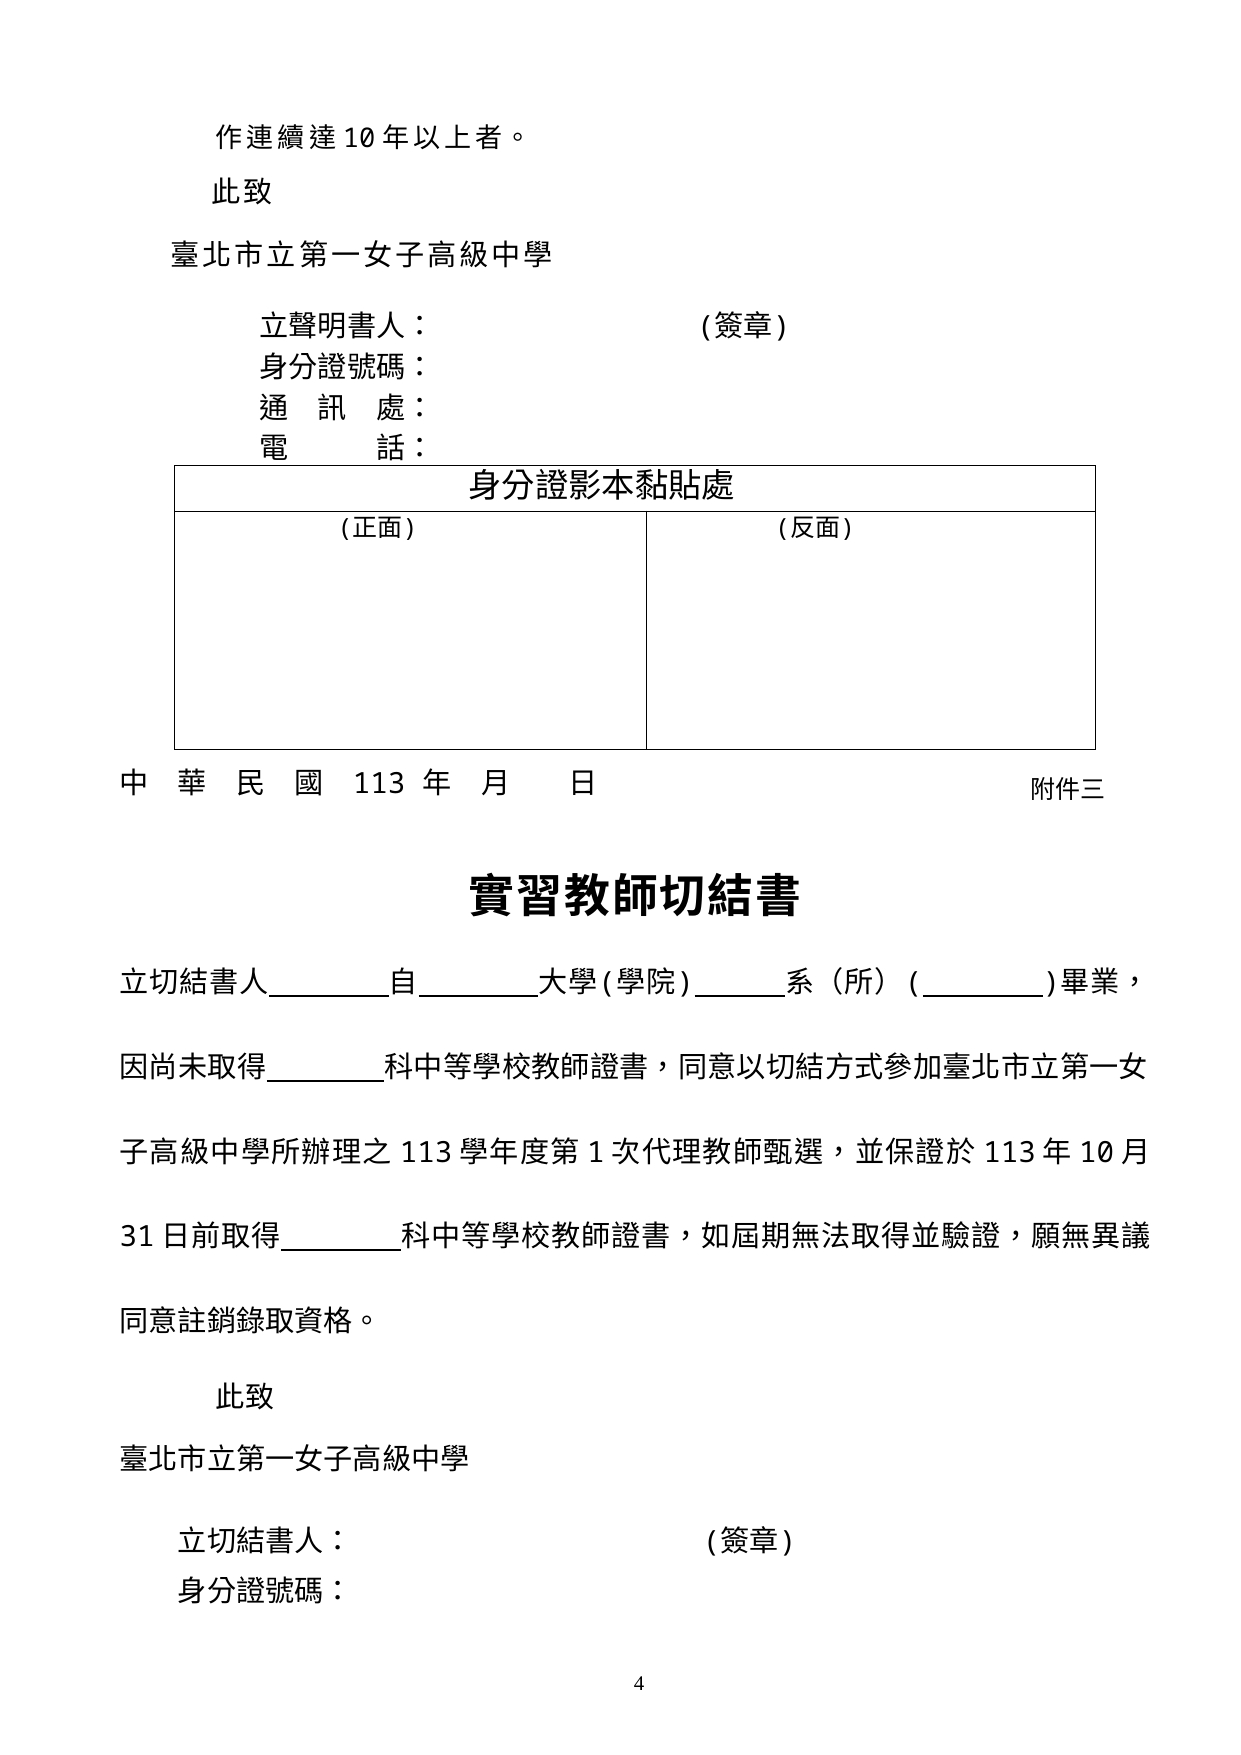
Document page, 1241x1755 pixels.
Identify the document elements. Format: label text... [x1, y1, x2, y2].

text 此致 [130, 177, 1151, 209]
text 電 話： [119, 434, 1151, 465]
text 立聲明書人： (簽章) [119, 312, 1151, 343]
text 臺北市立第一女子高級中學 [130, 240, 1151, 271]
table_cell (正面) [175, 512, 646, 749]
text 中 華 民 國 113 年 月 日 [119, 768, 1016, 800]
text 立切結書人 自 大學(學院) 系（所）( )畢業，因尚未取得 科中等學校教師證書，同意以切結方式參加臺北市立第一女子高級中學所辦理之113學年度第1次代理教師甄選，並保證於113年10月31日前取得 科中等學校教師證書，如屆期無法取得並驗證，願無異議同意註銷錄取資格。 [119, 959, 1151, 1340]
text 通 訊 處： [119, 393, 1151, 424]
text 附件三 [1031, 769, 1137, 806]
text 身分證號碼： [119, 352, 1151, 384]
text 身分證號碼： [119, 1576, 1151, 1607]
text 作連續達10年以上者。 [153, 84, 1151, 146]
table_header 身分證影本黏貼處 [175, 466, 1095, 511]
text 立切結書人： (簽章) [119, 1526, 1151, 1557]
text 臺北市立第一女子高級中學 [119, 1445, 1151, 1476]
table_cell (反面) [647, 512, 1095, 749]
text 實習教師切結書 [119, 887, 1151, 918]
text 此致 [119, 1382, 1151, 1413]
